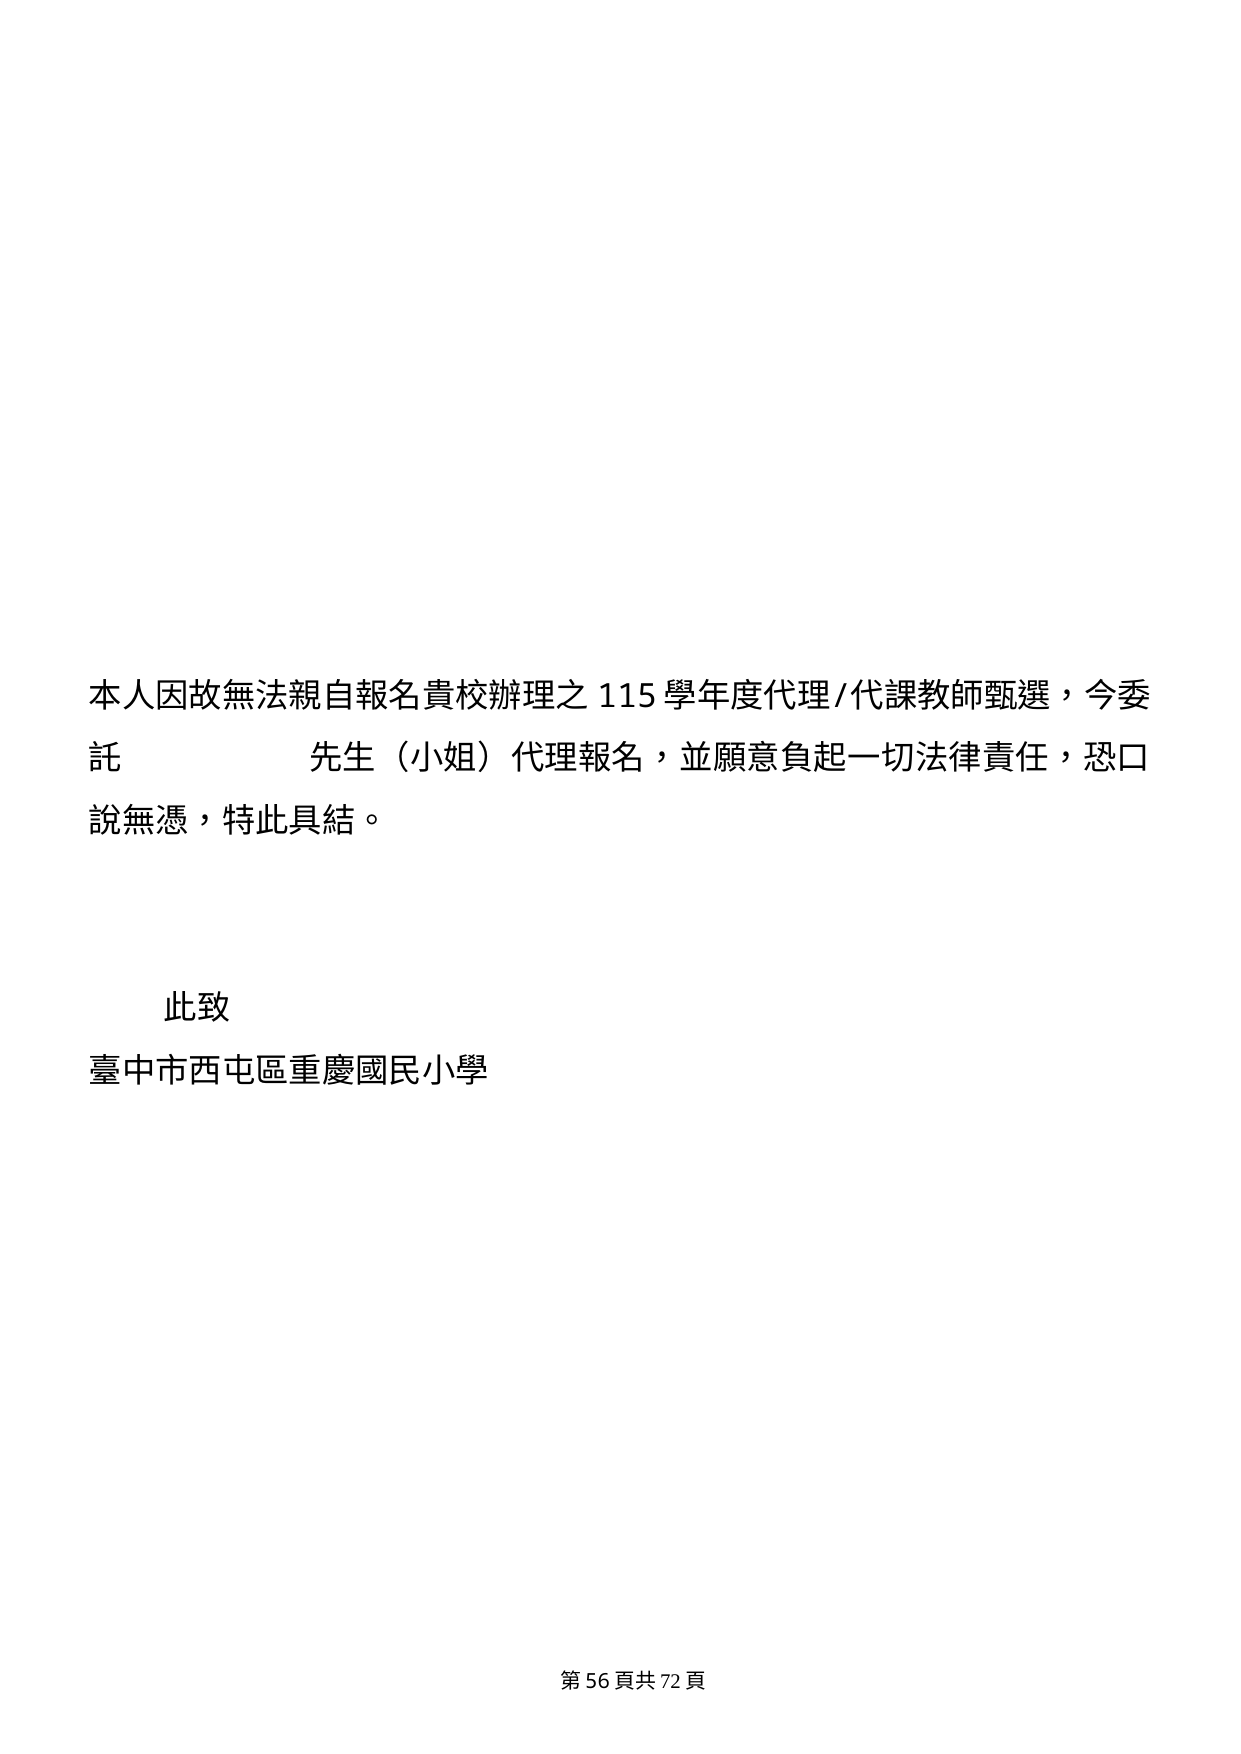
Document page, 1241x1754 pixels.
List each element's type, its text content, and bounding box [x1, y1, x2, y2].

text 此致 [89, 963, 1152, 1026]
text 臺中市西屯區重慶國民小學 [89, 1026, 1152, 1088]
text 本人因故無法親自報名貴校辦理之115學年度代理/代課教師甄選，今委託 先生（小姐）代理報名，並願意負起一切法律責任，恐口說無憑，特此具結。 [89, 651, 1152, 838]
